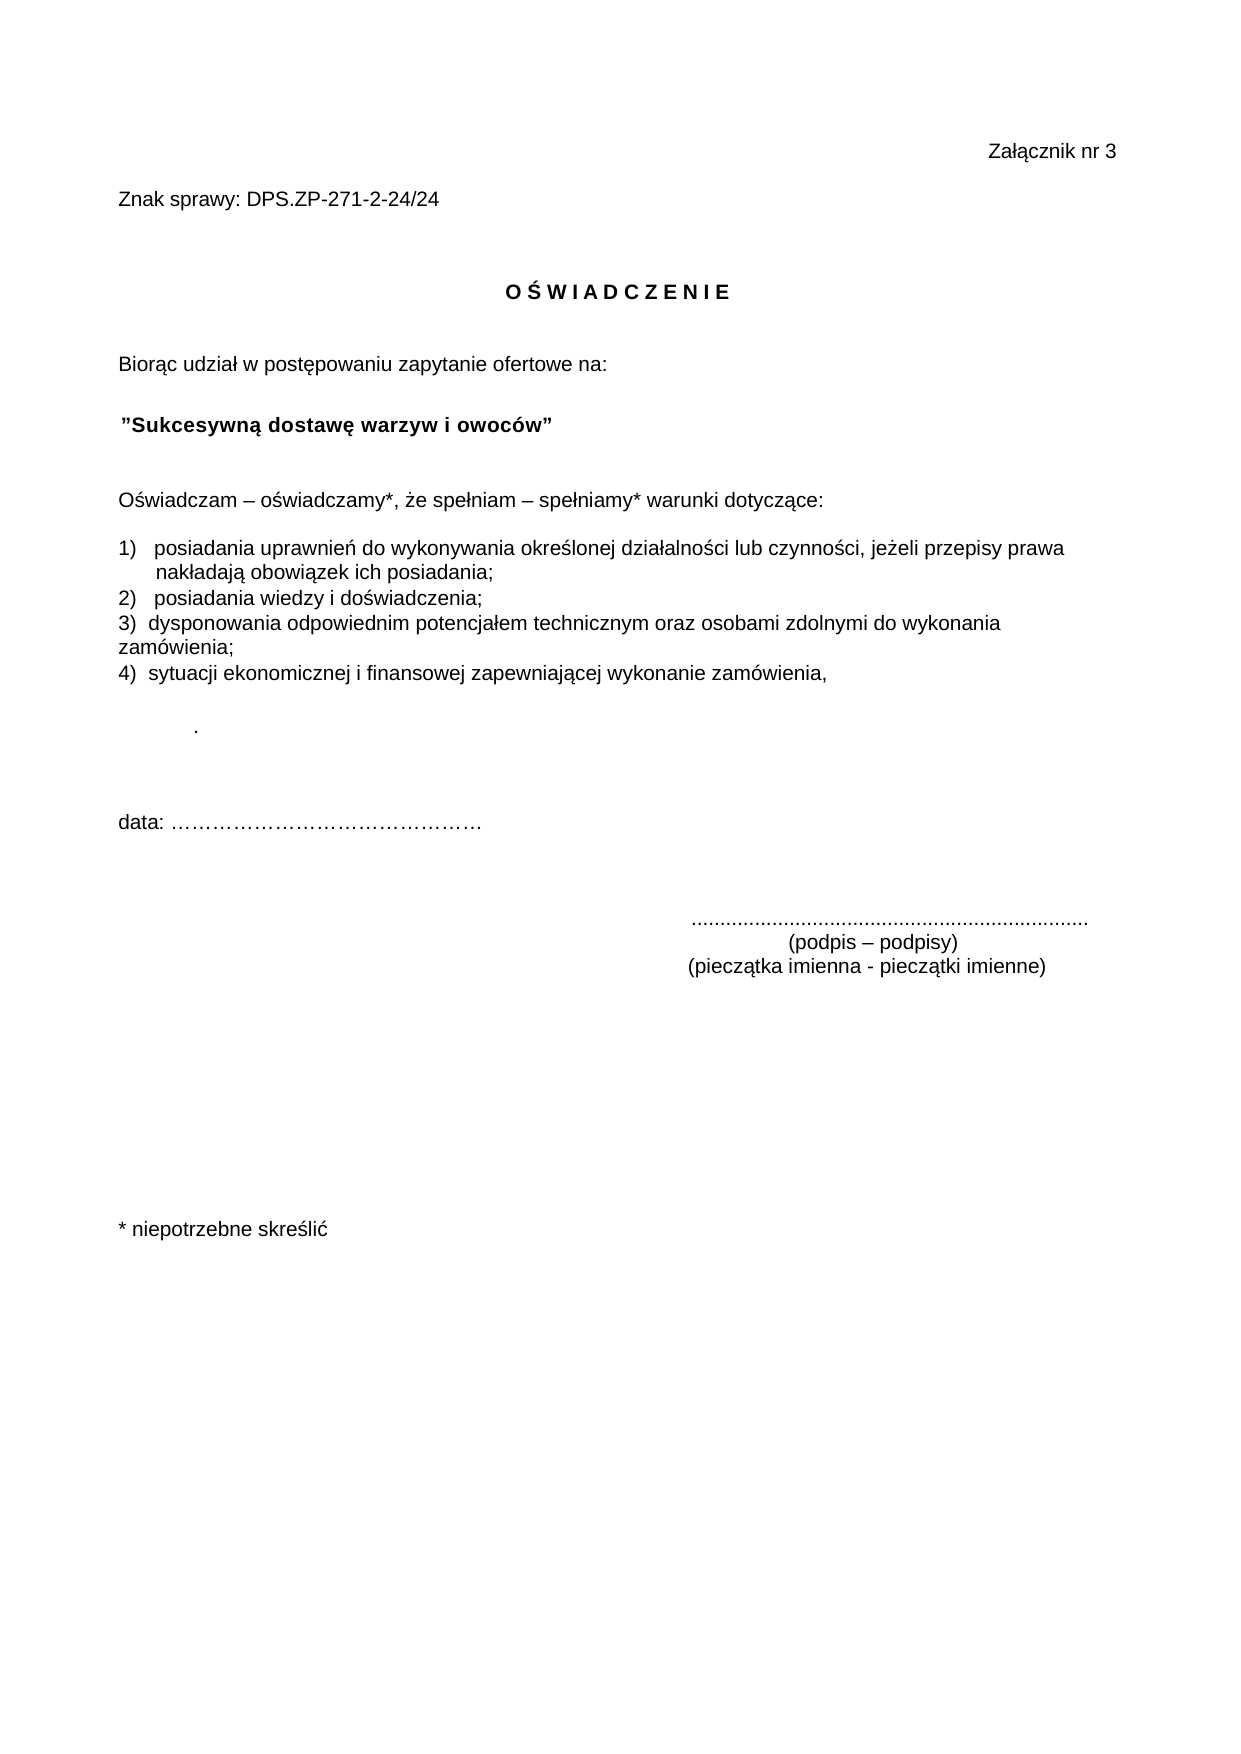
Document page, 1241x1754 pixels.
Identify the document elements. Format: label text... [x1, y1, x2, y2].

list . [156, 714, 1122, 738]
subtitle O Ś W I A D C Z E N I E [118, 279, 1122, 303]
text Biorąc udział w postępowaniu zapytanie ofertowe na: [118, 352, 1122, 376]
text 2) posiadania wiedzy i doświadczenia; [118, 585, 1122, 609]
text Oświadczam – oświadczamy*, że spełniam – spełniamy* warunki dotyczące: [118, 488, 1122, 512]
text (pieczątka imienna - pieczątki imienne) [561, 954, 1122, 978]
list Znak sprawy: DPS.ZP-271-2-24/24 [118, 178, 1122, 214]
text 1) posiadania uprawnień do wykonywania określonej działalności lub czynności, jeżeli przepisy prawa nakładają obowiązek ich posiadania; [118, 536, 1122, 584]
text data: ……………………………………… [118, 810, 1122, 834]
text ”Sukcesywną dostawę warzyw i owoców” [121, 400, 1122, 440]
text ..................................................................... (podpis – podpisy) [561, 906, 1122, 954]
text 3) dysponowania odpowiednim potencjałem technicznym oraz osobami zdolnymi do wykonania zamówienia; [118, 611, 1122, 659]
list Załącznik nr 3 [118, 131, 1122, 166]
list 4) sytuacji ekonomicznej i finansowej zapewniającej wykonanie zamówienia, [118, 661, 1122, 685]
text * niepotrzebne skreślić [118, 1217, 1122, 1241]
